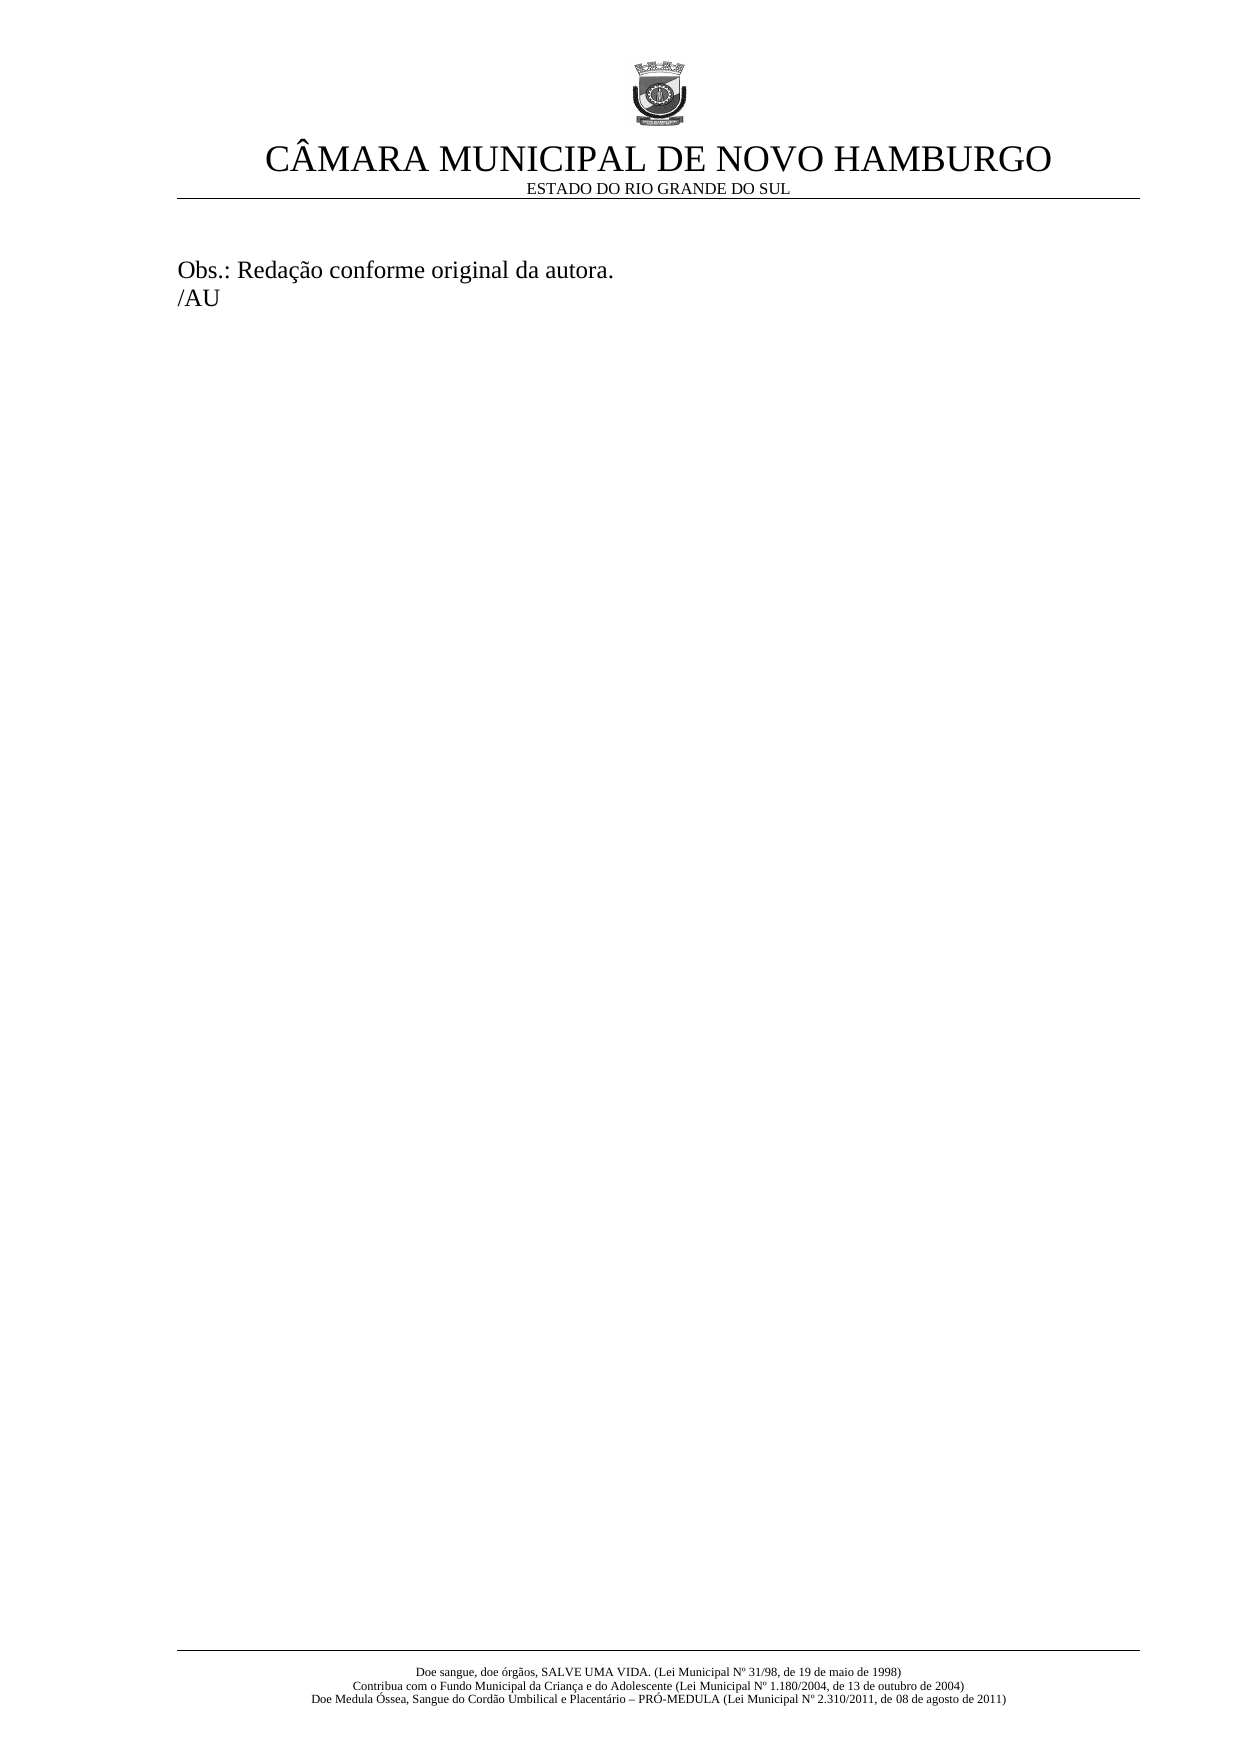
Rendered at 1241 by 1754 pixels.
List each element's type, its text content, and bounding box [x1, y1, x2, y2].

text /AU [177, 284, 1140, 311]
text Obs.: Redação conforme original da autora. [177, 256, 1140, 284]
